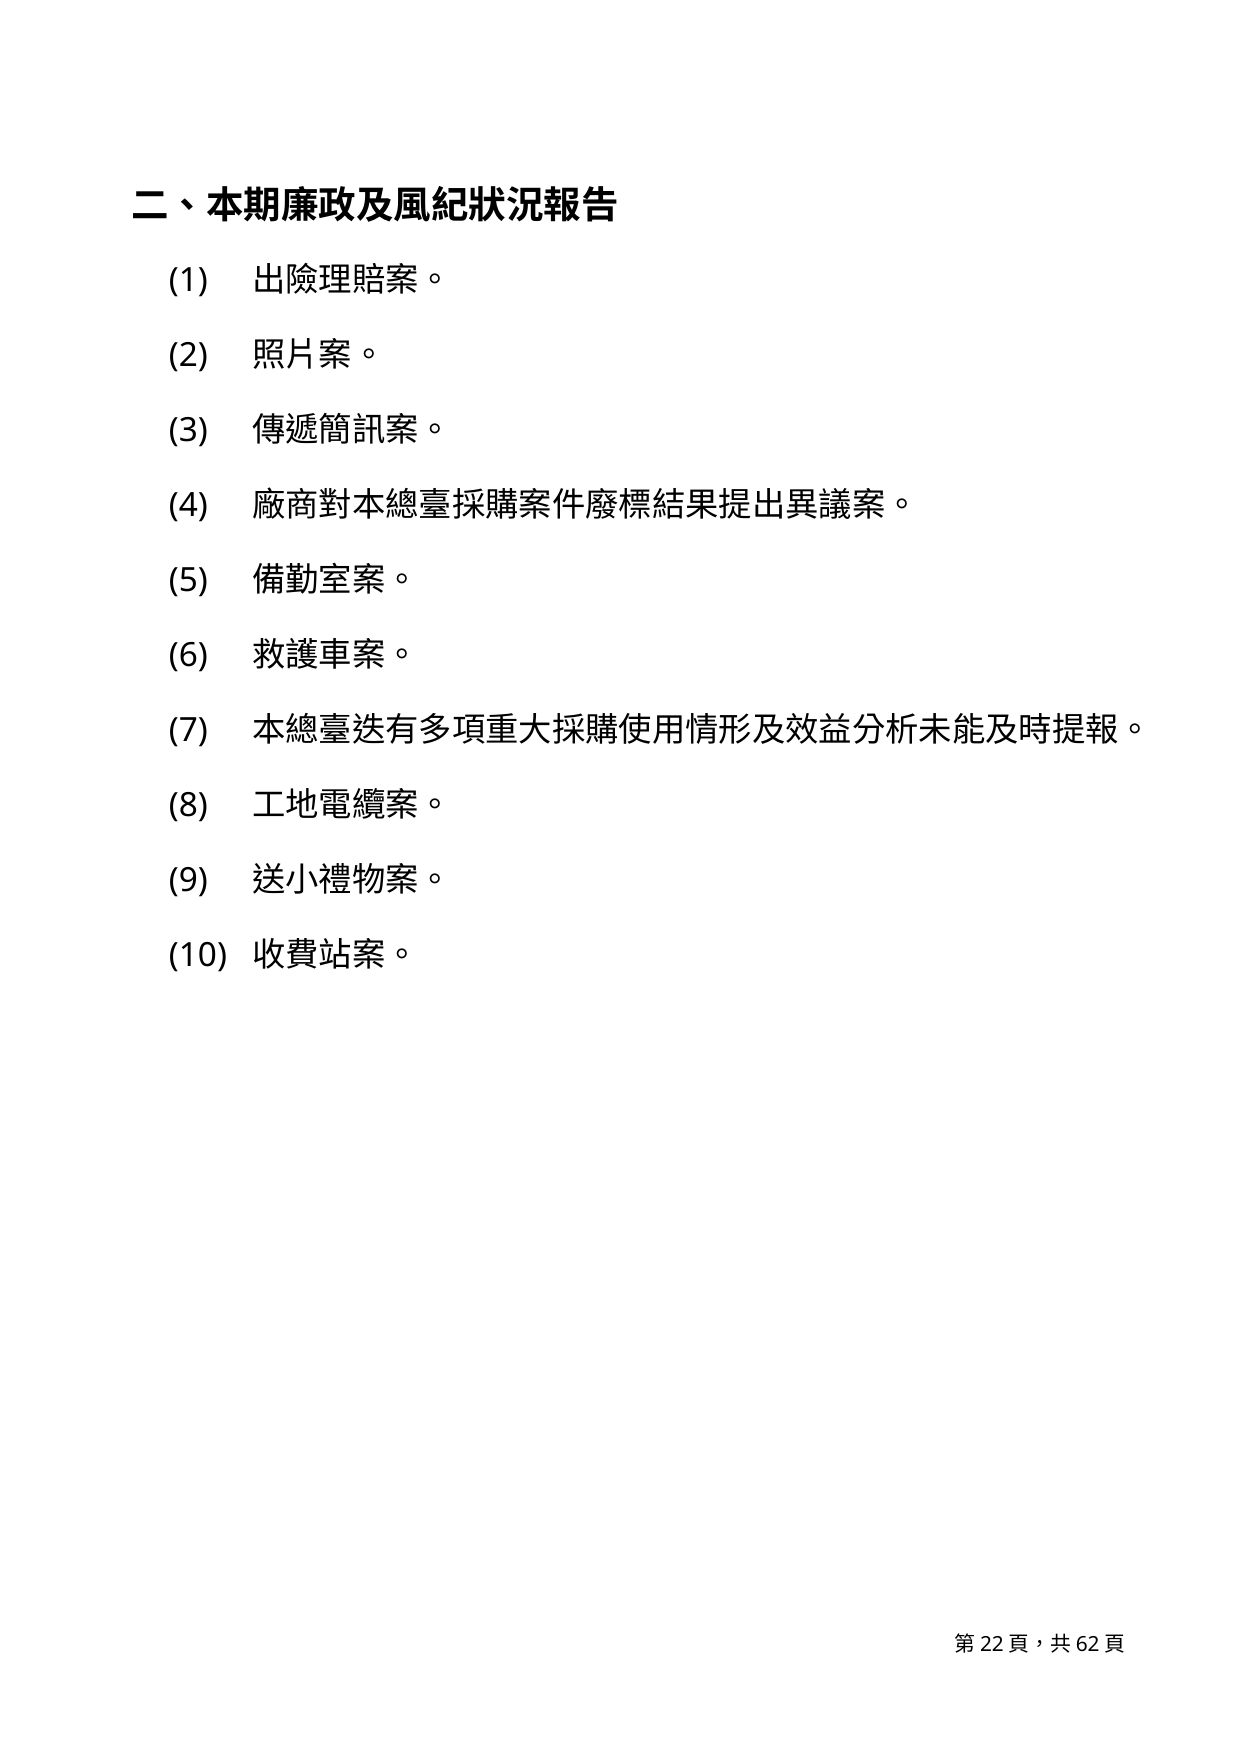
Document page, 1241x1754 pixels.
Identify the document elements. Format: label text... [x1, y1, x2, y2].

list 備勤室案。 [169, 539, 1125, 614]
list 照片案。 [169, 314, 1125, 389]
list 收費站案。 [169, 914, 1125, 989]
list 救護車案。 [169, 614, 1125, 689]
list 工地電纜案。 [169, 764, 1125, 839]
list 傳遞簡訊案。 [169, 389, 1125, 464]
list 廠商對本總臺採購案件廢標結果提出異議案。 [169, 464, 1125, 539]
list 出險理賠案。 [169, 239, 1125, 314]
list 本總臺迭有多項重大採購使用情形及效益分析未能及時提報。 [169, 689, 1125, 764]
list 送小禮物案。 [169, 839, 1125, 914]
text 二、本期廉政及風紀狀況報告 [131, 164, 1125, 239]
